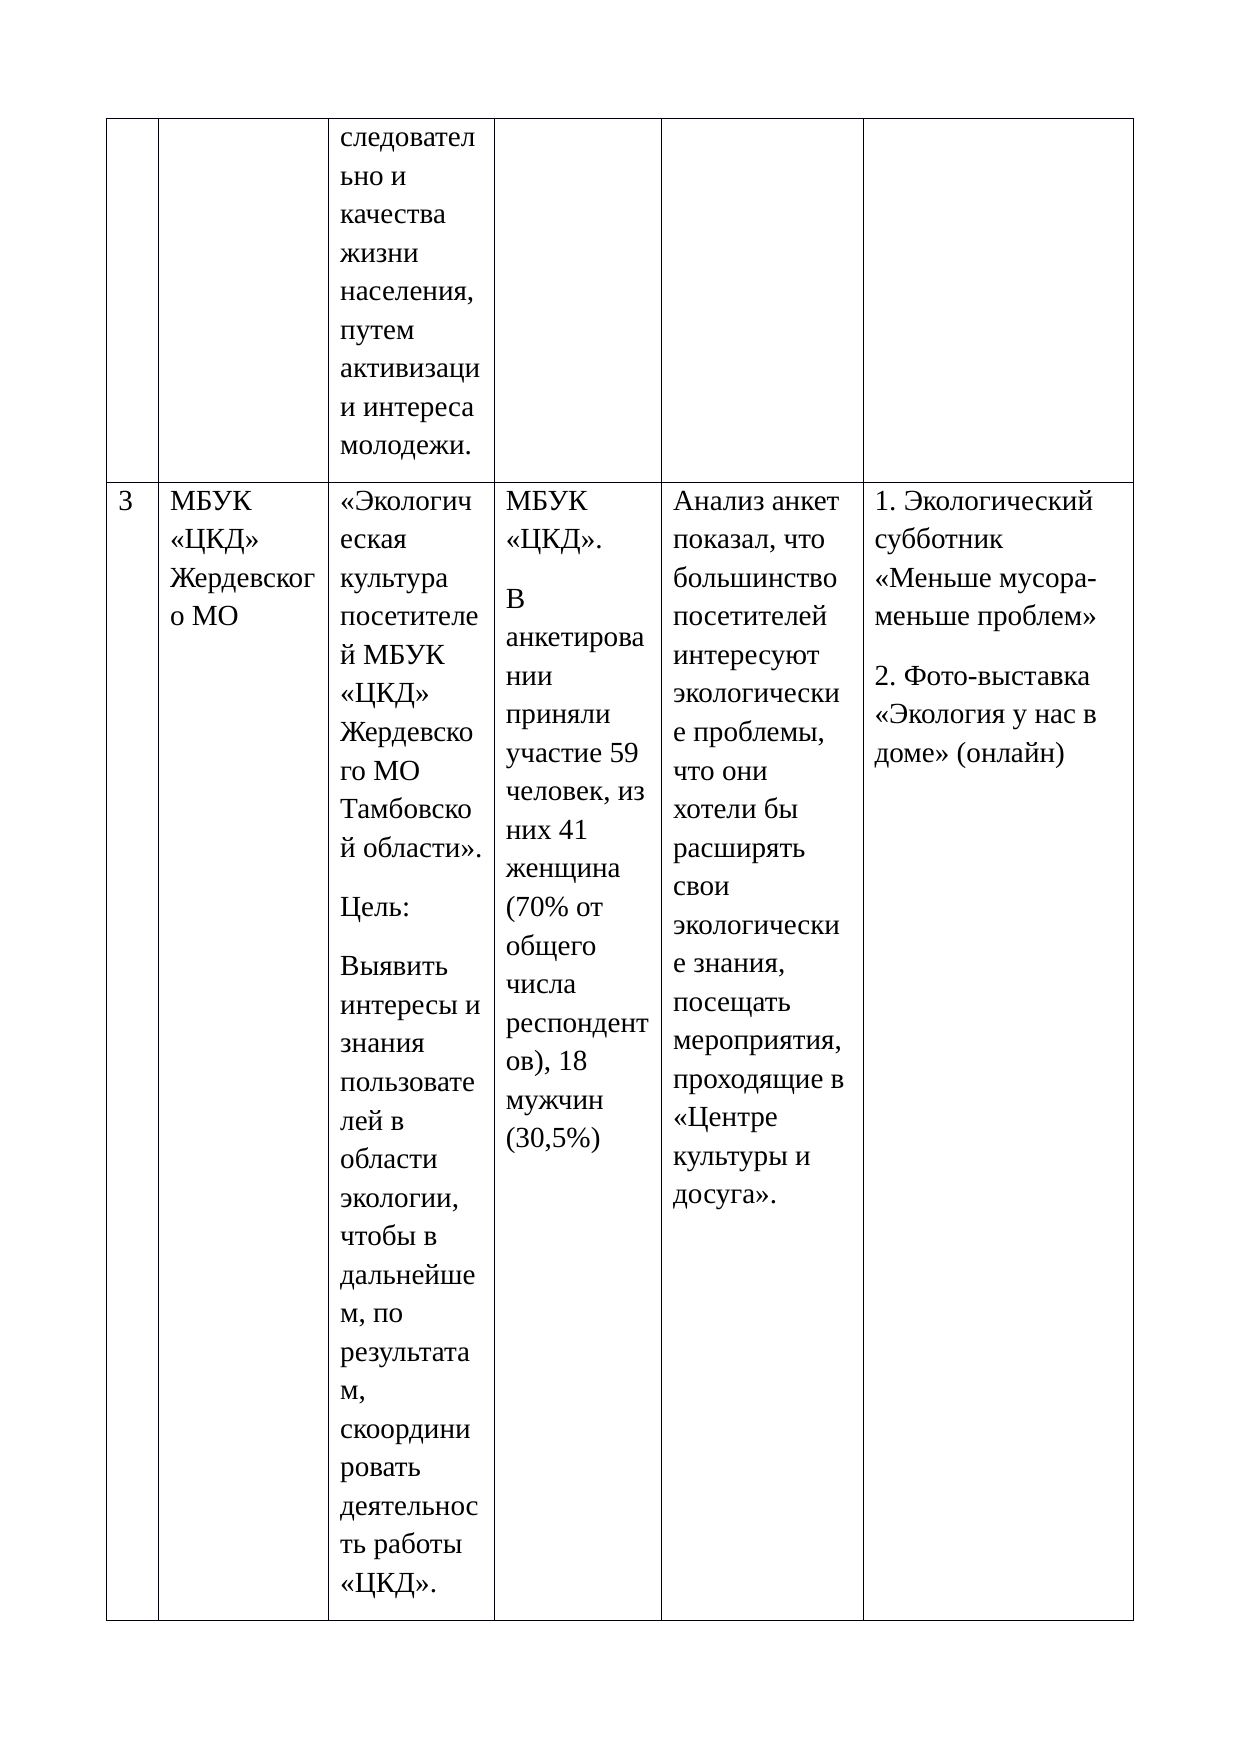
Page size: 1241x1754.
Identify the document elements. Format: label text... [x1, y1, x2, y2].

table_cell «Экологическая культура посетителей МБУК «ЦКД» Жердевского МО Тамбовской области». Цель: Выявить интересы и знания пользователей в области экологии, чтобы в дальнейшем, по результатам, скоординировать деятельность работы «ЦКД». [329, 483, 494, 1619]
table_cell 3 [107, 483, 158, 1619]
table_cell МБУК «ЦКД» Жердевского МО [159, 483, 328, 1619]
table_cell [662, 119, 863, 482]
table_cell [864, 119, 1133, 482]
table_cell следовательно и качества жизни населения, путем активизации интереса молодежи. [329, 119, 494, 482]
table_cell МБУК «ЦКД». В анкетировании приняли участие 59 человек, из них 41 женщина (70% от общего числа респондентов), 18 мужчин (30,5%) [495, 483, 661, 1619]
table_cell [495, 119, 661, 482]
table_cell [159, 119, 328, 482]
table_cell 1. Экологический субботник «Меньше мусора-меньше проблем» 2. Фото-выставка «Экология у нас в доме» (онлайн) [864, 483, 1133, 1619]
table_cell [107, 119, 158, 482]
table_cell Анализ анкет показал, что большинство посетителей интересуют экологические проблемы, что они хотели бы расширять свои экологические знания, посещать мероприятия, проходящие в «Центре культуры и досуга». [662, 483, 863, 1619]
